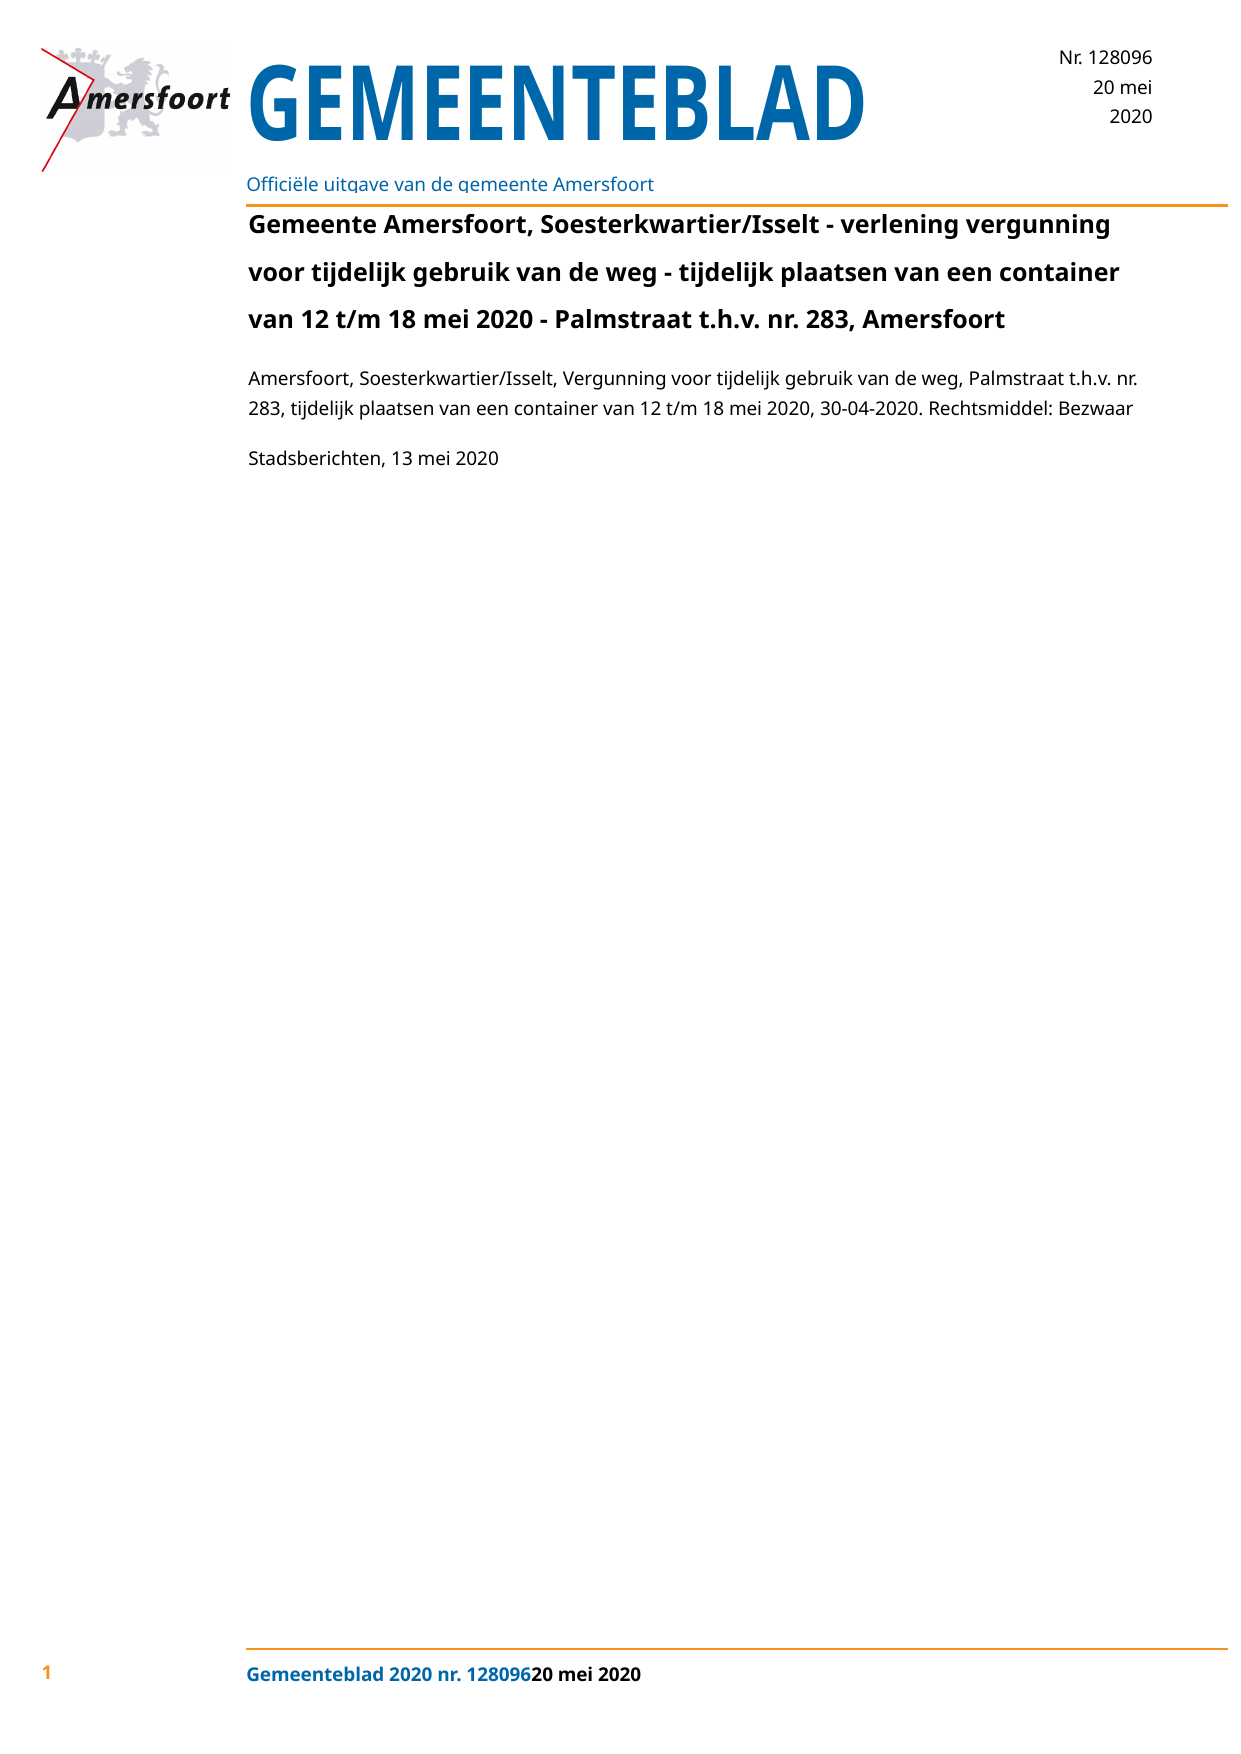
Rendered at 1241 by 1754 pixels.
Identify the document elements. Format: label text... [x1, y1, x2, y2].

text Stadsberichten, 13 mei 2020 [248, 446, 1152, 471]
picture [41, 47, 231, 172]
text Amersfoort, Soesterkwartier/Isselt, Vergunning voor tijdelijk gebruik van de weg, Palmstraat t.h.v. nr. 283, tijdelijk plaatsen van een container van 12 t/m 18 mei 2020, 30-04-2020. Rechtsmiddel: Bezwaar [248, 366, 1152, 421]
text Gemeente Amersfoort, Soesterkwartier/Isselt - verlening vergunning voor tijdelijk gebruik van de weg - tijdelijk plaatsen van een container van 12 t/m 18 mei 2020 - Palmstraat t.h.v. nr. 283, Amersfoort [248, 207, 1152, 336]
